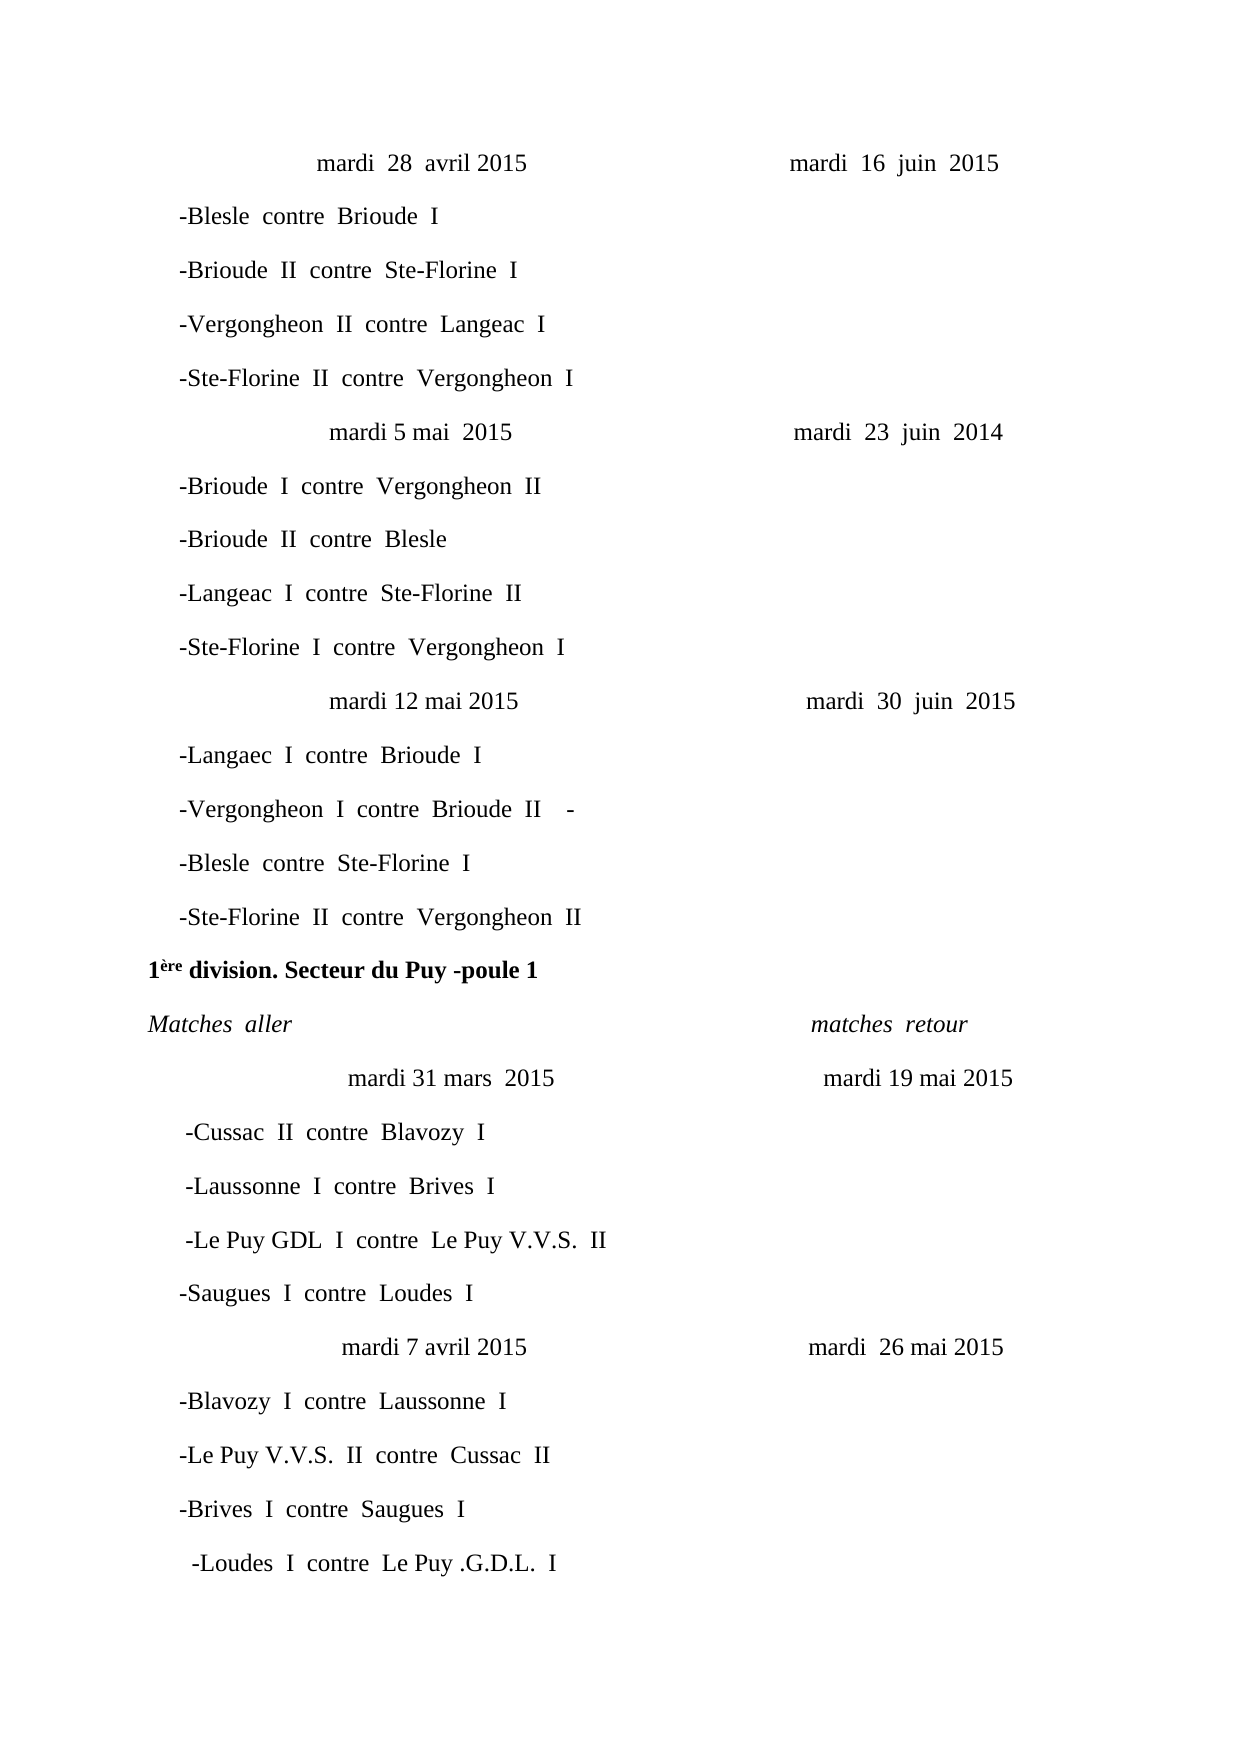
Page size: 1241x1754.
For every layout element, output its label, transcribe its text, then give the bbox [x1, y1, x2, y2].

text -Laussonne I contre Brives I [148, 1171, 1093, 1199]
text -Le Puy GDL I contre Le Puy V.V.S. II [148, 1225, 1093, 1253]
text -Ste-Florine II contre Vergongheon II [148, 902, 1093, 930]
text -Brioude II contre Ste-Florine I [148, 255, 1093, 284]
text -Cussac II contre Blavozy I [148, 1117, 1093, 1146]
text mardi 12 mai 2015 mardi 30 juin 2015 [148, 686, 1093, 715]
text mardi 5 mai 2015 mardi 23 juin 2014 [148, 417, 1093, 446]
text mardi 31 mars 2015 mardi 19 mai 2015 [148, 1063, 1093, 1092]
text -Ste-Florine I contre Vergongheon I [148, 632, 1093, 661]
text -Blavozy I contre Laussonne I [148, 1386, 1093, 1415]
text 1ère division. Secteur du Puy -poule 1 [148, 955, 1093, 984]
text -Blesle contre Brioude I [148, 201, 1093, 230]
text -Le Puy V.V.S. II contre Cussac II [148, 1440, 1093, 1469]
text Matches aller matches retour [148, 1009, 1093, 1038]
text -Langeac I contre Ste-Florine II [148, 578, 1093, 607]
text -Ste-Florine II contre Vergongheon I [148, 363, 1093, 392]
text mardi 7 avril 2015 mardi 26 mai 2015 [148, 1332, 1093, 1361]
text -Brioude II contre Blesle [148, 524, 1093, 553]
text -Vergongheon I contre Brioude II - [148, 794, 1093, 823]
text -Brives I contre Saugues I [148, 1494, 1093, 1523]
text -Langaec I contre Brioude I [148, 740, 1093, 769]
text -Saugues I contre Loudes I [148, 1278, 1093, 1307]
text -Blesle contre Ste-Florine I [148, 848, 1093, 876]
text -Loudes I contre Le Puy .G.D.L. I [148, 1548, 1093, 1577]
text -Vergongheon II contre Langeac I [148, 309, 1093, 338]
text mardi 28 avril 2015 mardi 16 juin 2015 [148, 148, 1093, 176]
text -Brioude I contre Vergongheon II [148, 471, 1093, 499]
